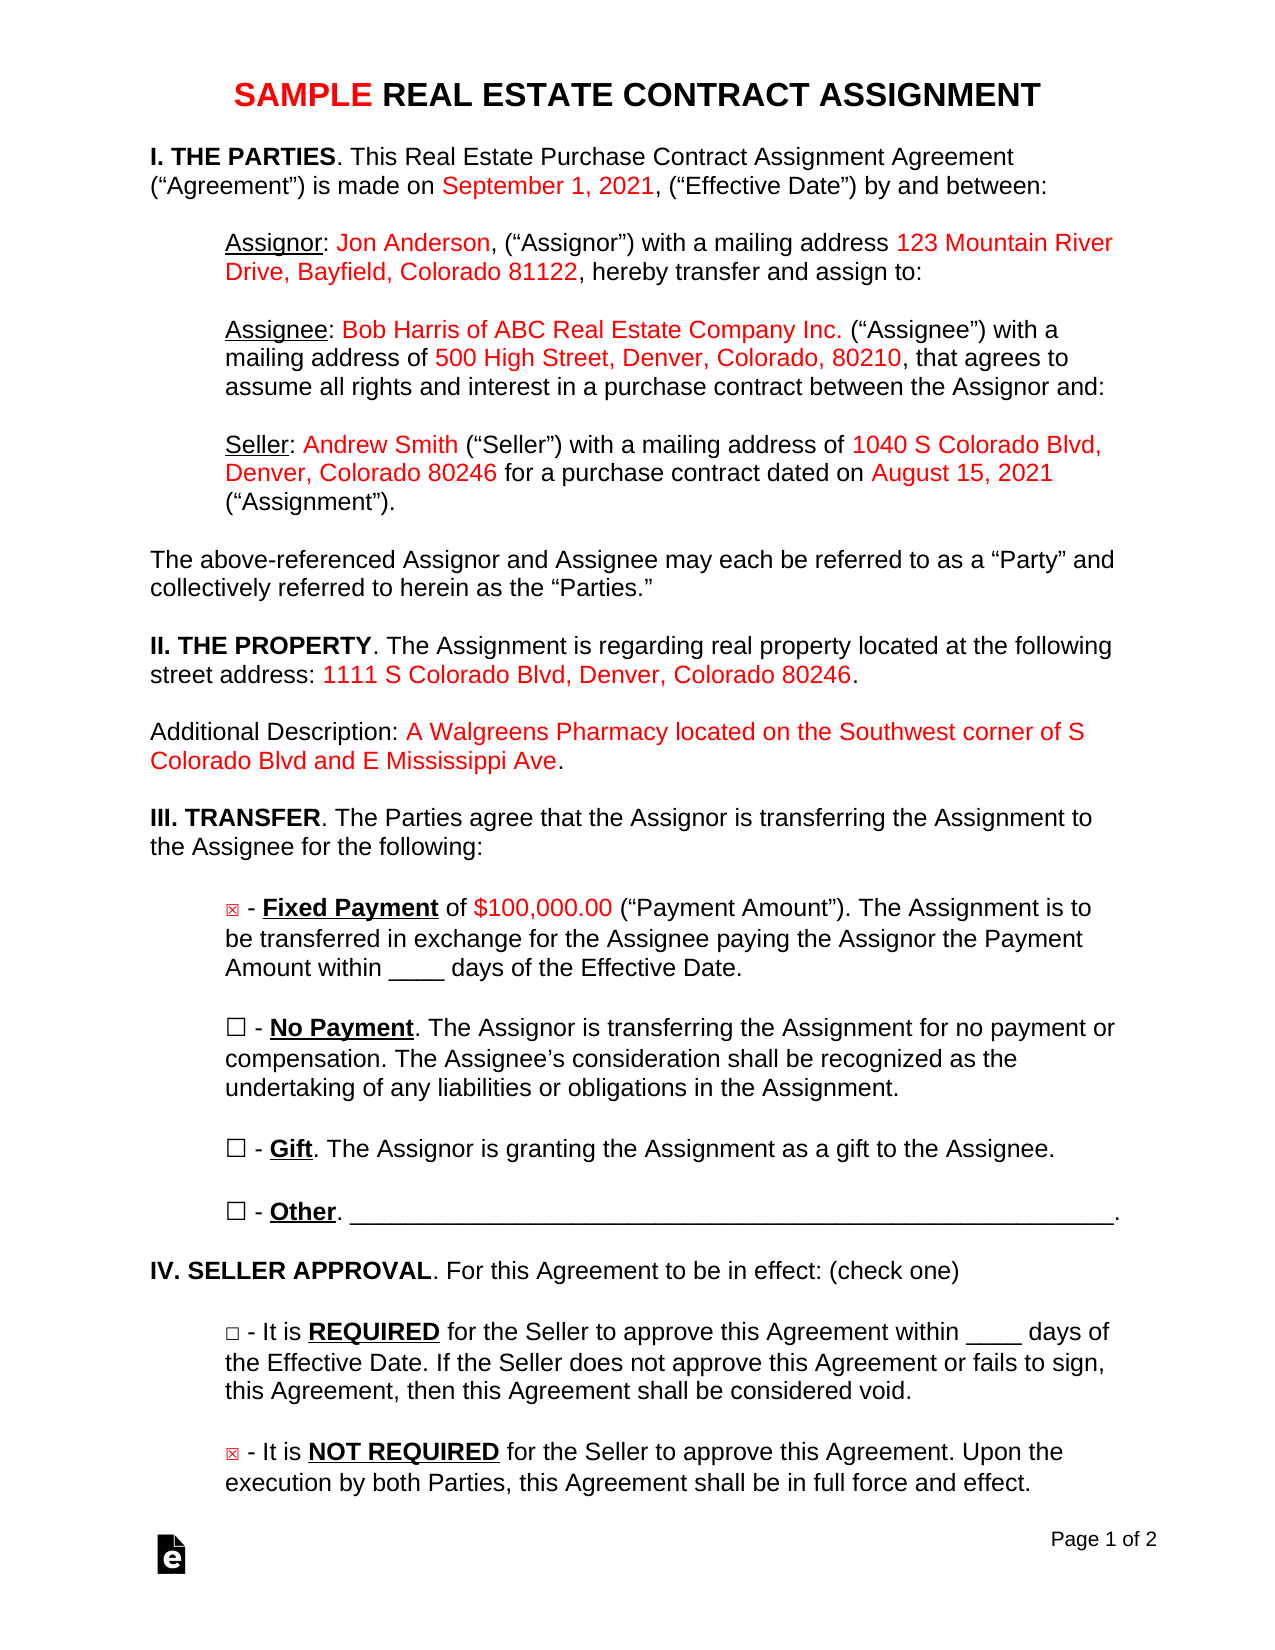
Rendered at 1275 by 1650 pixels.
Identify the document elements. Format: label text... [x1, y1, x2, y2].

text I. THE PARTIES. This Real Estate Purchase Contract Assignment Agreement (“Agreement”) is made on September 1, 2021, (“Effective Date”) by and between: [150, 142, 1125, 200]
text SAMPLE REAL ESTATE CONTRACT ASSIGNMENT [150, 75, 1125, 113]
text ☒ - Fixed Payment of $100,000.00 (“Payment Amount”). The Assignment is to be transferred in exchange for the Assignee paying the Assignor the Payment Amount within ____ days of the Effective Date. [225, 890, 1125, 981]
text ☒ - It is NOT REQUIRED for the Seller to approve this Agreement. Upon the execution by both Parties, this Agreement shall be in full force and effect. [225, 1434, 1125, 1497]
text III. TRANSFER. The Parties agree that the Assignor is transferring the Assignment to the Assignee for the following: [150, 803, 1125, 861]
text II. THE PROPERTY. The Assignment is regarding real property located at the following street address: 1111 S Colorado Blvd, Denver, Colorado 80246. [150, 631, 1125, 688]
text Seller: Andrew Smith (“Seller”) with a mailing address of 1040 S Colorado Blvd, Denver, Colorado 80246 for a purchase contract dated on August 15, 2021 (“Assignment”). [225, 430, 1125, 516]
text ☐ - Gift. The Assignor is granting the Assignment as a gift to the Assignee. [225, 1130, 1125, 1164]
text IV. SELLER APPROVAL. For this Agreement to be in effect: (check one) [150, 1256, 1125, 1285]
text Assignor: Jon Anderson, (“Assignor”) with a mailing address 123 Mountain River Drive, Bayfield, Colorado 81122, hereby transfer and assign to: [225, 228, 1125, 286]
text Additional Description: A Walgreens Pharmacy located on the Southwest corner of S Colorado Blvd and E Mississippi Ave. [150, 717, 1125, 775]
text ☐ - Other. _______________________________________________________. [225, 1193, 1125, 1227]
text The above-referenced Assignor and Assignee may each be referred to as a “Party” and collectively referred to herein as the “Parties.” [150, 545, 1125, 602]
text ☐ - It is REQUIRED for the Seller to approve this Agreement within ____ days of the Effective Date. If the Seller does not approve this Agreement or fails to sign, this Agreement, then this Agreement shall be considered void. [225, 1313, 1125, 1405]
text Assignee: Bob Harris of ABC Real Estate Company Inc. (“Assignee”) with a mailing address of 500 High Street, Denver, Colorado, 80210, that agrees to assume all rights and interest in a purchase contract between the Assignor and: [225, 315, 1125, 401]
text ☐ - No Payment. The Assignor is transferring the Assignment for no payment or compensation. The Assignee’s consideration shall be recognized as the undertaking of any liabilities or obligations in the Assignment. [225, 1010, 1125, 1102]
